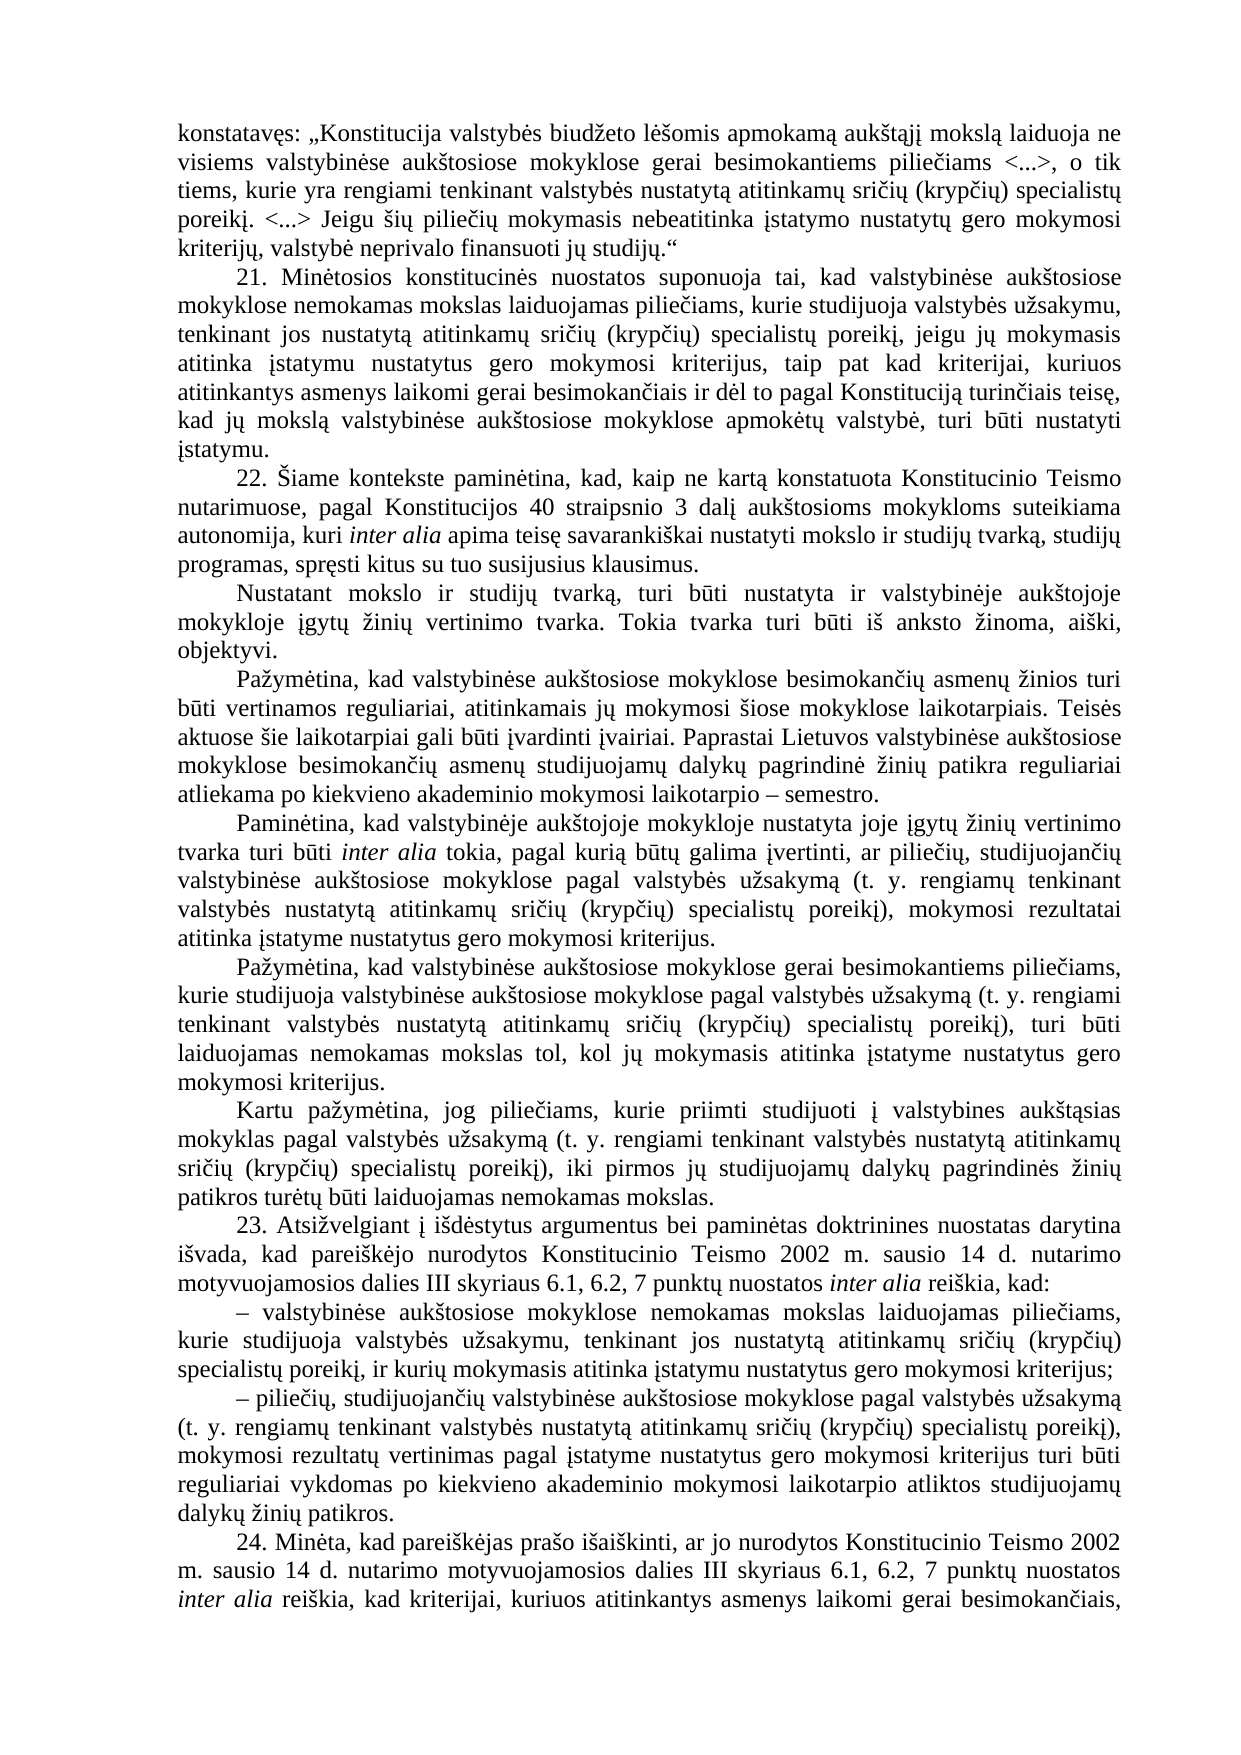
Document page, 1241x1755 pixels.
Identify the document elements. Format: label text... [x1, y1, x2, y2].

text Pažymėtina, kad valstybinėse aukštosiose mokyklose besimokančių asmenų žinios turi būti vertinamos reguliariai, atitinkamais jų mokymosi šiose mokyklose laikotarpiais. Teisės aktuose šie laikotarpiai gali būti įvardinti įvairiai. Paprastai Lietuvos valstybinėse aukštosiose mokyklose besimokančių asmenų studijuojamų dalykų pagrindinė žinių patikra reguliariai atliekama po kiekvieno akademinio mokymosi laikotarpio – semestro. [177, 664, 1122, 808]
text 23. Atsižvelgiant į išdėstytus argumentus bei paminėtas doktrinines nuostatas darytina išvada, kad pareiškėjo nurodytos Konstitucinio Teismo 2002 m. sausio 14 d. nutarimo motyvuojamosios dalies III skyriaus 6.1, 6.2, 7 punktų nuostatos inter alia reiškia, kad: [177, 1211, 1122, 1297]
text – piliečių, studijuojančių valstybinėse aukštosiose mokyklose pagal valstybės užsakymą (t. y. rengiamų tenkinant valstybės nustatytą atitinkamų sričių (krypčių) specialistų poreikį), mokymosi rezultatų vertinimas pagal įstatyme nustatytus gero mokymosi kriterijus turi būti reguliariai vykdomas po kiekvieno akademinio mokymosi laikotarpio atliktos studijuojamų dalykų žinių patikros. [177, 1383, 1122, 1527]
text Paminėtina, kad valstybinėje aukštojoje mokykloje nustatyta joje įgytų žinių vertinimo tvarka turi būti inter alia tokia, pagal kurią būtų galima įvertinti, ar piliečių, studijuojančių valstybinėse aukštosiose mokyklose pagal valstybės užsakymą (t. y. rengiamų tenkinant valstybės nustatytą atitinkamų sričių (krypčių) specialistų poreikį), mokymosi rezultatai atitinka įstatyme nustatytus gero mokymosi kriterijus. [177, 808, 1122, 952]
text – valstybinėse aukštosiose mokyklose nemokamas mokslas laiduojamas piliečiams, kurie studijuoja valstybės užsakymu, tenkinant jos nustatytą atitinkamų sričių (krypčių) specialistų poreikį, ir kurių mokymasis atitinka įstatymu nustatytus gero mokymosi kriterijus; [177, 1297, 1122, 1383]
text konstatavęs: „Konstitucija valstybės biudžeto lėšomis apmokamą aukštąjį mokslą laiduoja ne visiems valstybinėse aukštosiose mokyklose gerai besimokantiems piliečiams <...>, o tik tiems, kurie yra rengiami tenkinant valstybės nustatytą atitinkamų sričių (krypčių) specialistų poreikį. <...> Jeigu šių piliečių mokymasis nebeatitinka įstatymo nustatytų gero mokymosi kriterijų, valstybė neprivalo finansuoti jų studijų.“ [177, 118, 1122, 262]
text Pažymėtina, kad valstybinėse aukštosiose mokyklose gerai besimokantiems piliečiams, kurie studijuoja valstybinėse aukštosiose mokyklose pagal valstybės užsakymą (t. y. rengiami tenkinant valstybės nustatytą atitinkamų sričių (krypčių) specialistų poreikį), turi būti laiduojamas nemokamas mokslas tol, kol jų mokymasis atitinka įstatyme nustatytus gero mokymosi kriterijus. [177, 952, 1122, 1096]
text 21. Minėtosios konstitucinės nuostatos suponuoja tai, kad valstybinėse aukštosiose mokyklose nemokamas mokslas laiduojamas piliečiams, kurie studijuoja valstybės užsakymu, tenkinant jos nustatytą atitinkamų sričių (krypčių) specialistų poreikį, jeigu jų mokymasis atitinka įstatymu nustatytus gero mokymosi kriterijus, taip pat kad kriterijai, kuriuos atitinkantys asmenys laikomi gerai besimokančiais ir dėl to pagal Konstituciją turinčiais teisę, kad jų mokslą valstybinėse aukštosiose mokyklose apmokėtų valstybė, turi būti nustatyti įstatymu. [177, 262, 1122, 463]
text Kartu pažymėtina, jog piliečiams, kurie priimti studijuoti į valstybines aukštąsias mokyklas pagal valstybės užsakymą (t. y. rengiami tenkinant valstybės nustatytą atitinkamų sričių (krypčių) specialistų poreikį), iki pirmos jų studijuojamų dalykų pagrindinės žinių patikros turėtų būti laiduojamas nemokamas mokslas. [177, 1096, 1122, 1211]
text 22. Šiame kontekste paminėtina, kad, kaip ne kartą konstatuota Konstitucinio Teismo nutarimuose, pagal Konstitucijos 40 straipsnio 3 dalį aukštosioms mokykloms suteikiama autonomija, kuri inter alia apima teisę savarankiškai nustatyti mokslo ir studijų tvarką, studijų programas, spręsti kitus su tuo susijusius klausimus. [177, 463, 1122, 578]
text Nustatant mokslo ir studijų tvarką, turi būti nustatyta ir valstybinėje aukštojoje mokykloje įgytų žinių vertinimo tvarka. Tokia tvarka turi būti iš anksto žinoma, aiški, objektyvi. [177, 578, 1122, 664]
text 24. Minėta, kad pareiškėjas prašo išaiškinti, ar jo nurodytos Konstitucinio Teismo 2002 m. sausio 14 d. nutarimo motyvuojamosios dalies III skyriaus 6.1, 6.2, 7 punktų nuostatos inter alia reiškia, kad kriterijai, kuriuos atitinkantys asmenys laikomi gerai besimokančiais, [177, 1527, 1122, 1613]
